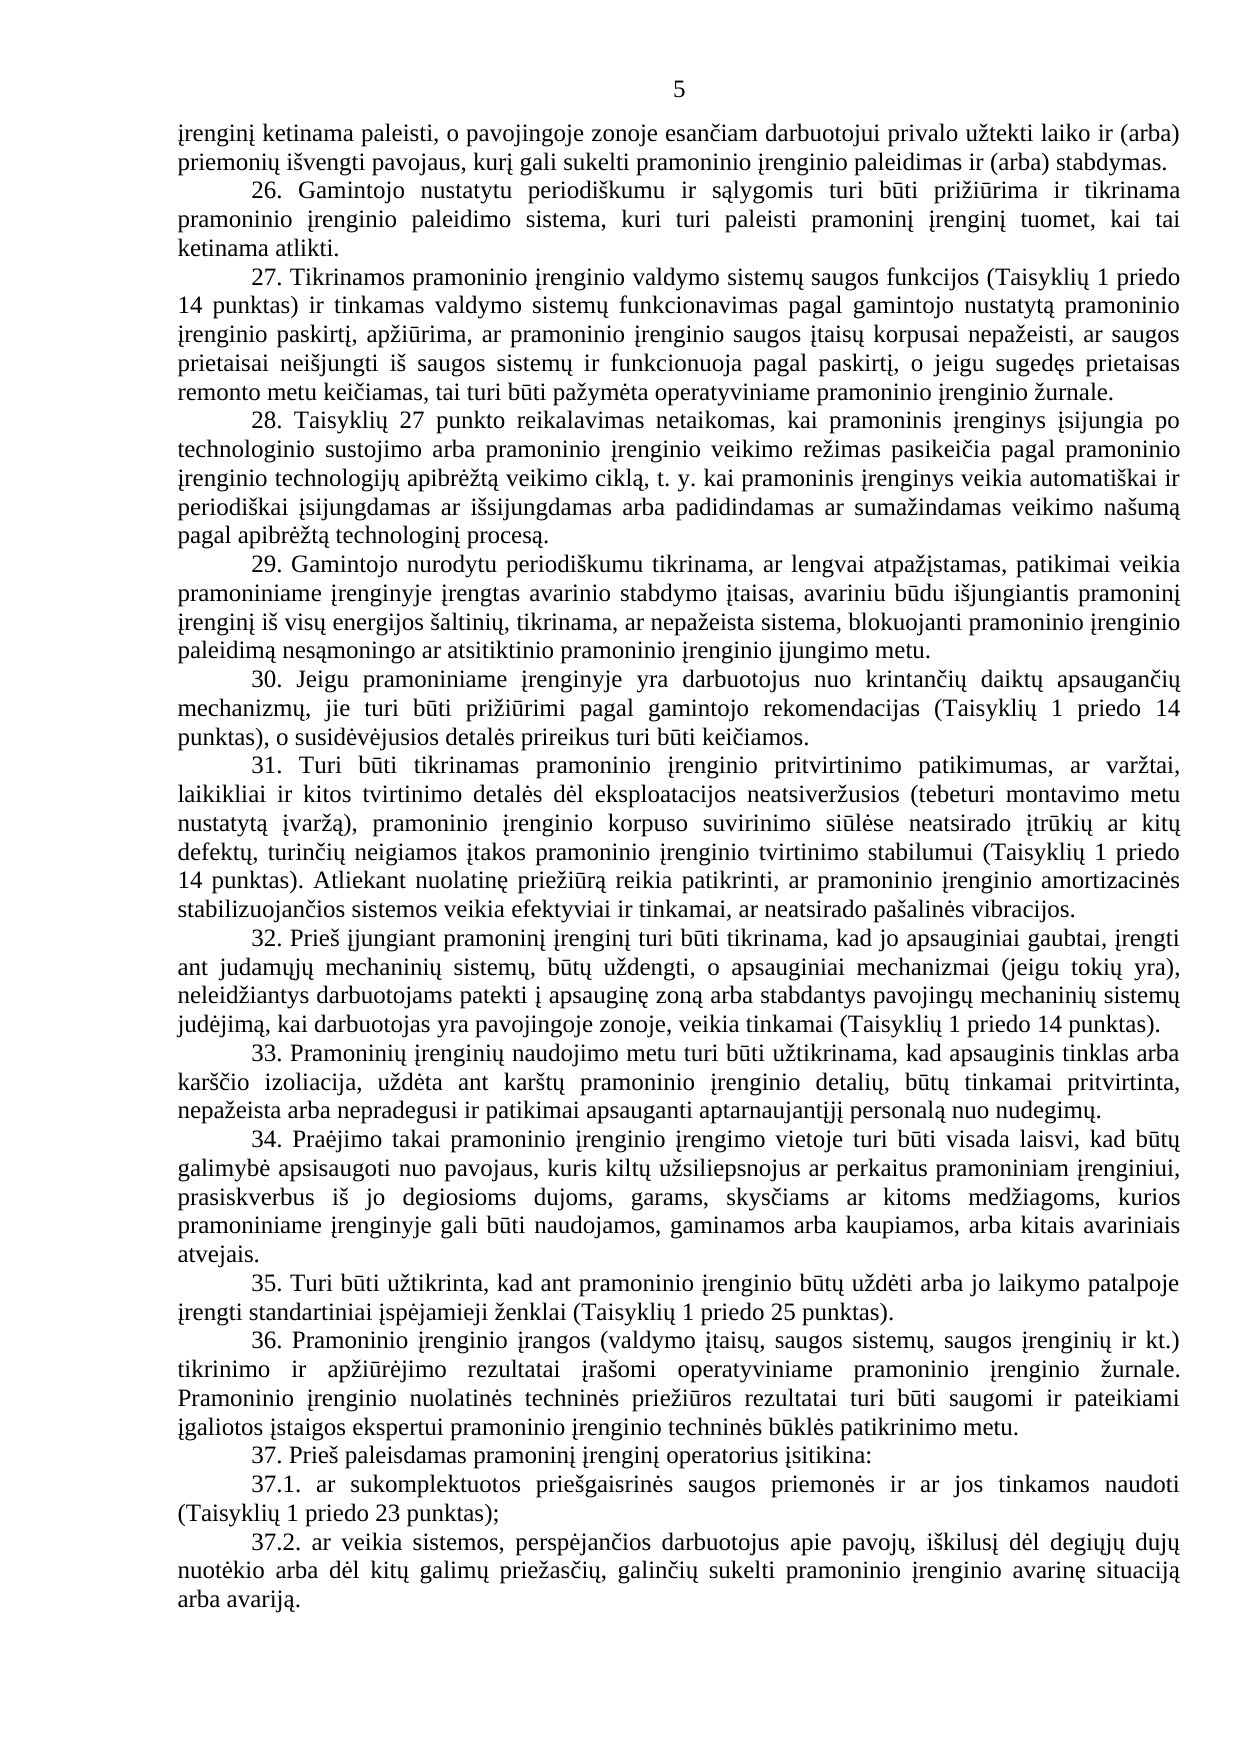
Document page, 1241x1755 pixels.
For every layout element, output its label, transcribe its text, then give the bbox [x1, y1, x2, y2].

text 31. Turi būti tikrinamas pramoninio įrenginio pritvirtinimo patikimumas, ar varžtai, laikikliai ir kitos tvirtinimo detalės dėl eksploatacijos neatsiveržusios (tebeturi montavimo metu nustatytą įvaržą), pramoninio įrenginio korpuso suvirinimo siūlėse neatsirado įtrūkių ar kitų defektų, turinčių neigiamos įtakos pramoninio įrenginio tvirtinimo stabilumui (Taisyklių 1 priedo 14 punktas). Atliekant nuolatinę priežiūrą reikia patikrinti, ar pramoninio įrenginio amortizacinės stabilizuojančios sistemos veikia efektyviai ir tinkamai, ar neatsirado pašalinės vibracijos. [177, 751, 1181, 923]
text 33. Pramoninių įrenginių naudojimo metu turi būti užtikrinama, kad apsauginis tinklas arba karščio izoliacija, uždėta ant karštų pramoninio įrenginio detalių, būtų tinkamai pritvirtinta, nepažeista arba nepradegusi ir patikimai apsauganti aptarnaujantįjį personalą nuo nudegimų. [177, 1038, 1181, 1124]
text 37.1. ar sukomplektuotos priešgaisrinės saugos priemonės ir ar jos tinkamos naudoti (Taisyklių 1 priedo 23 punktas); [177, 1469, 1181, 1527]
text 27. Tikrinamos pramoninio įrenginio valdymo sistemų saugos funkcijos (Taisyklių 1 priedo 14 punktas) ir tinkamas valdymo sistemų funkcionavimas pagal gamintojo nustatytą pramoninio įrenginio paskirtį, apžiūrima, ar pramoninio įrenginio saugos įtaisų korpusai nepažeisti, ar saugos prietaisai neišjungti iš saugos sistemų ir funkcionuoja pagal paskirtį, o jeigu sugedęs prietaisas remonto metu keičiamas, tai turi būti pažymėta operatyviniame pramoninio įrenginio žurnale. [177, 262, 1181, 406]
text 37.2. ar veikia sistemos, perspėjančios darbuotojus apie pavojų, iškilusį dėl degiųjų dujų nuotėkio arba dėl kitų galimų priežasčių, galinčių sukelti pramoninio įrenginio avarinę situaciją arba avariją. [177, 1527, 1181, 1613]
text 32. Prieš įjungiant pramoninį įrenginį turi būti tikrinama, kad jo apsauginiai gaubtai, įrengti ant judamųjų mechaninių sistemų, būtų uždengti, o apsauginiai mechanizmai (jeigu tokių yra), neleidžiantys darbuotojams patekti į apsauginę zoną arba stabdantys pavojingų mechaninių sistemų judėjimą, kai darbuotojas yra pavojingoje zonoje, veikia tinkamai (Taisyklių 1 priedo 14 punktas). [177, 923, 1181, 1038]
text 35. Turi būti užtikrinta, kad ant pramoninio įrenginio būtų uždėti arba jo laikymo patalpoje įrengti standartiniai įspėjamieji ženklai (Taisyklių 1 priedo 25 punktas). [177, 1268, 1181, 1326]
text įrenginį ketinama paleisti, o pavojingoje zonoje esančiam darbuotojui privalo užtekti laiko ir (arba) priemonių išvengti pavojaus, kurį gali sukelti pramoninio įrenginio paleidimas ir (arba) stabdymas. [177, 118, 1181, 176]
text 26. Gamintojo nustatytu periodiškumu ir sąlygomis turi būti prižiūrima ir tikrinama pramoninio įrenginio paleidimo sistema, kuri turi paleisti pramoninį įrenginį tuomet, kai tai ketinama atlikti. [177, 176, 1181, 262]
text 37. Prieš paleisdamas pramoninį įrenginį operatorius įsitikina: [177, 1441, 1181, 1469]
text 28. Taisyklių 27 punkto reikalavimas netaikomas, kai pramoninis įrenginys įsijungia po technologinio sustojimo arba pramoninio įrenginio veikimo režimas pasikeičia pagal pramoninio įrenginio technologijų apibrėžtą veikimo ciklą, t. y. kai pramoninis įrenginys veikia automatiškai ir periodiškai įsijungdamas ar išsijungdamas arba padidindamas ar sumažindamas veikimo našumą pagal apibrėžtą technologinį procesą. [177, 406, 1181, 549]
text 36. Pramoninio įrenginio įrangos (valdymo įtaisų, saugos sistemų, saugos įrenginių ir kt.) tikrinimo ir apžiūrėjimo rezultatai įrašomi operatyviniame pramoninio įrenginio žurnale. Pramoninio įrenginio nuolatinės techninės priežiūros rezultatai turi būti saugomi ir pateikiami įgaliotos įstaigos ekspertui pramoninio įrenginio techninės būklės patikrinimo metu. [177, 1326, 1181, 1441]
text 29. Gamintojo nurodytu periodiškumu tikrinama, ar lengvai atpažįstamas, patikimai veikia pramoniniame įrenginyje įrengtas avarinio stabdymo įtaisas, avariniu būdu išjungiantis pramoninį įrenginį iš visų energijos šaltinių, tikrinama, ar nepažeista sistema, blokuojanti pramoninio įrenginio paleidimą nesąmoningo ar atsitiktinio pramoninio įrenginio įjungimo metu. [177, 549, 1181, 664]
text 34. Praėjimo takai pramoninio įrenginio įrengimo vietoje turi būti visada laisvi, kad būtų galimybė apsisaugoti nuo pavojaus, kuris kiltų užsiliepsnojus ar perkaitus pramoniniam įrenginiui, prasiskverbus iš jo degiosioms dujoms, garams, skysčiams ar kitoms medžiagoms, kurios pramoniniame įrenginyje gali būti naudojamos, gaminamos arba kaupiamos, arba kitais avariniais atvejais. [177, 1124, 1181, 1268]
text 30. Jeigu pramoniniame įrenginyje yra darbuotojus nuo krintančių daiktų apsaugančių mechanizmų, jie turi būti prižiūrimi pagal gamintojo rekomendacijas (Taisyklių 1 priedo 14 punktas), o susidėvėjusios detalės prireikus turi būti keičiamos. [177, 664, 1181, 751]
